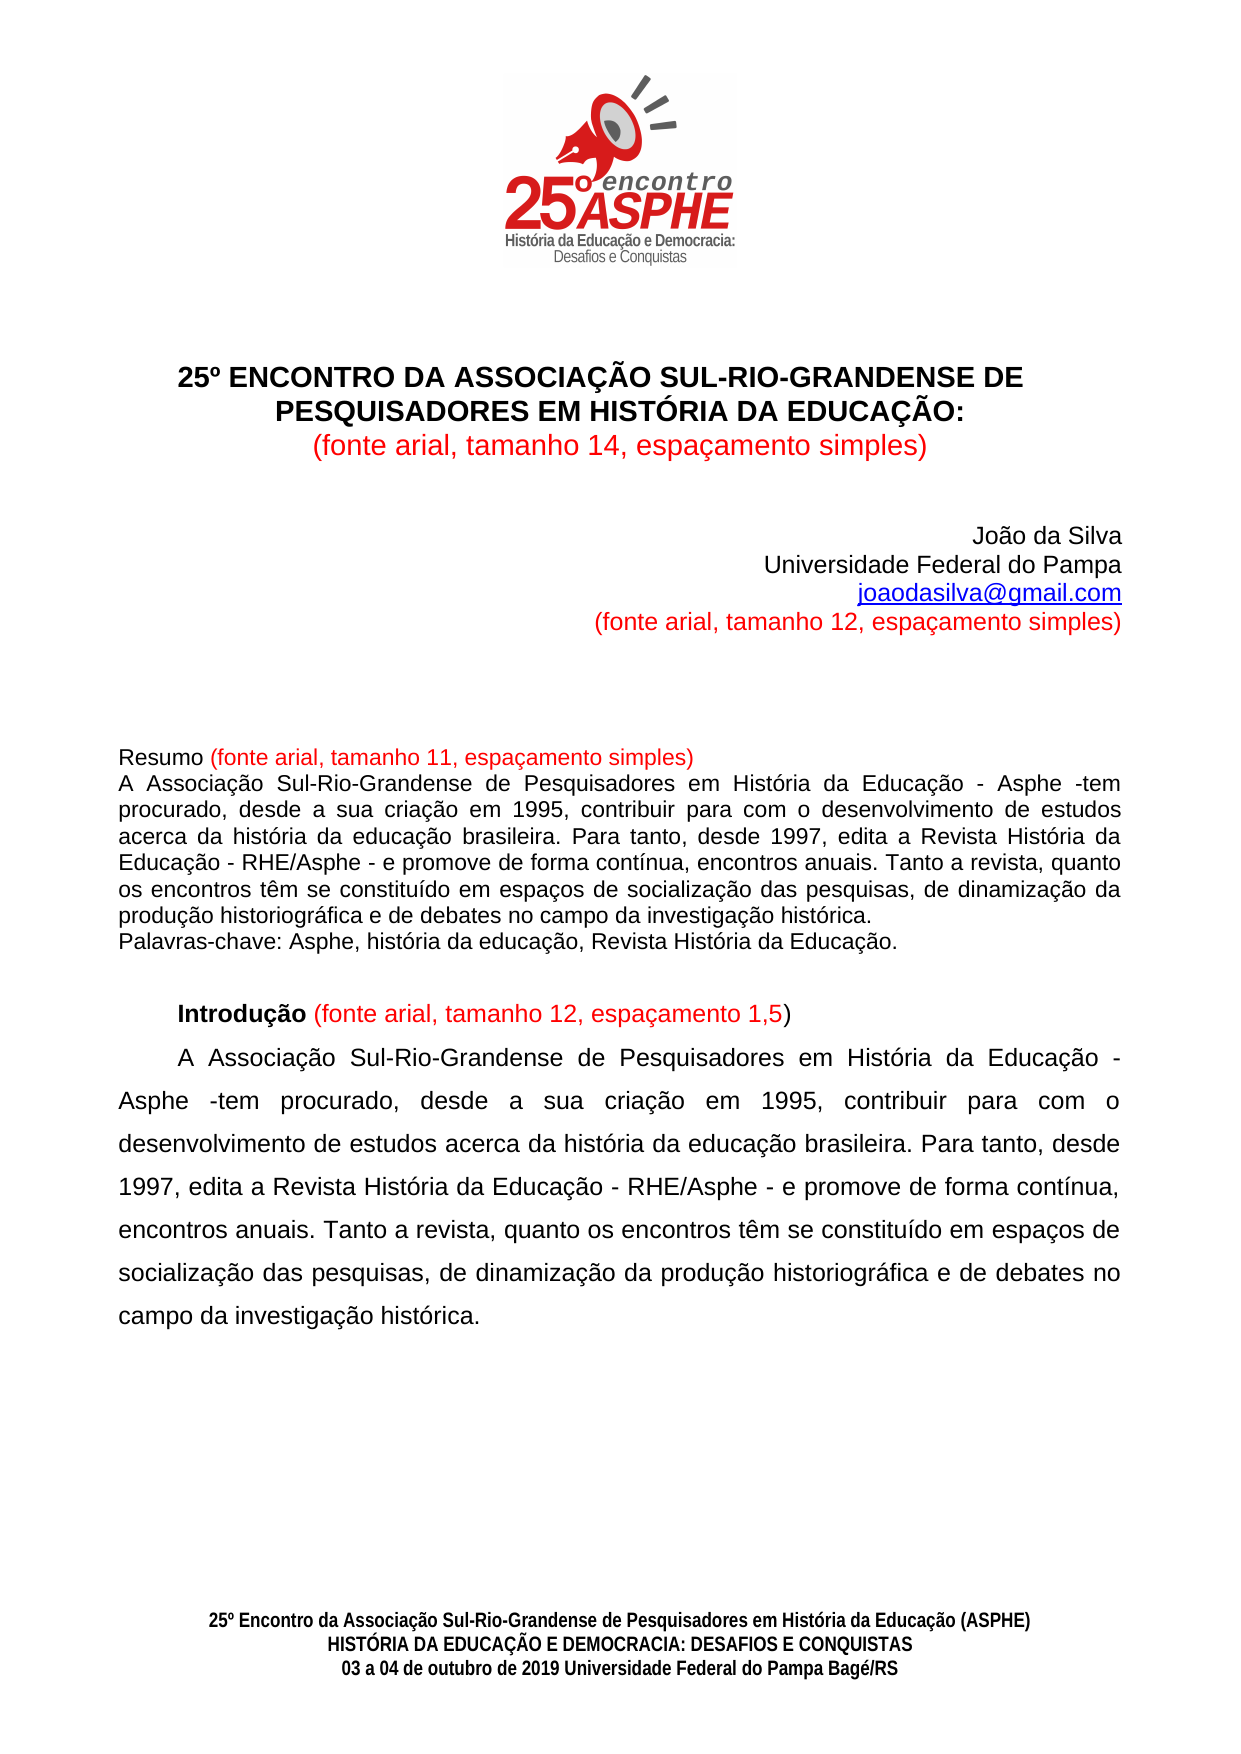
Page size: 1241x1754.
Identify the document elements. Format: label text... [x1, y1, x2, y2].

text Palavras-chave: Asphe, história da educação, Revista História da Educação. [118, 928, 1122, 954]
text Universidade Federal do Pampa [118, 550, 1122, 578]
text 25º ENCONTRO DA ASSOCIAÇÃO SUL-RIO-GRANDENSE DE [118, 360, 1122, 394]
text (fonte arial, tamanho 12, espaçamento simples) [118, 607, 1122, 636]
text PESQUISADORES EM HISTÓRIA DA EDUCAÇÃO: [118, 394, 1122, 427]
picture [503, 73, 737, 268]
text João da Silva [118, 521, 1122, 550]
text (fonte arial, tamanho 14, espaçamento simples) [118, 427, 1122, 461]
text A Associação Sul-Rio-Grandense de Pesquisadores em História da Educação - Asphe -tem procurado, desde a sua criação em 1995, contribuir para com o desenvolvimento de estudos acerca da história da educação brasileira. Para tanto, desde 1997, edita a Revista História da Educação - RHE/Asphe - e promove de forma contínua, encontros anuais. Tanto a revista, quanto os encontros têm se constituído em espaços de socialização das pesquisas, de dinamização da produção historiográfica e de debates no campo da investigação histórica. [118, 770, 1122, 928]
text joaodasilva@gmail.com [118, 578, 1122, 607]
text Resumo (fonte arial, tamanho 11, espaçamento simples) [118, 744, 1122, 770]
text Introdução (fonte arial, tamanho 12, espaçamento 1,5) [118, 999, 1122, 1028]
text A Associação Sul-Rio-Grandense de Pesquisadores em História da Educação - Asphe -tem procurado, desde a sua criação em 1995, contribuir para com o desenvolvimento de estudos acerca da história da educação brasileira. Para tanto, desde 1997, edita a Revista História da Educação - RHE/Asphe - e promove de forma contínua, encontros anuais. Tanto a revista, quanto os encontros têm se constituído em espaços de socialização das pesquisas, de dinamização da produção historiográfica e de debates no campo da investigação histórica. [118, 1042, 1122, 1330]
